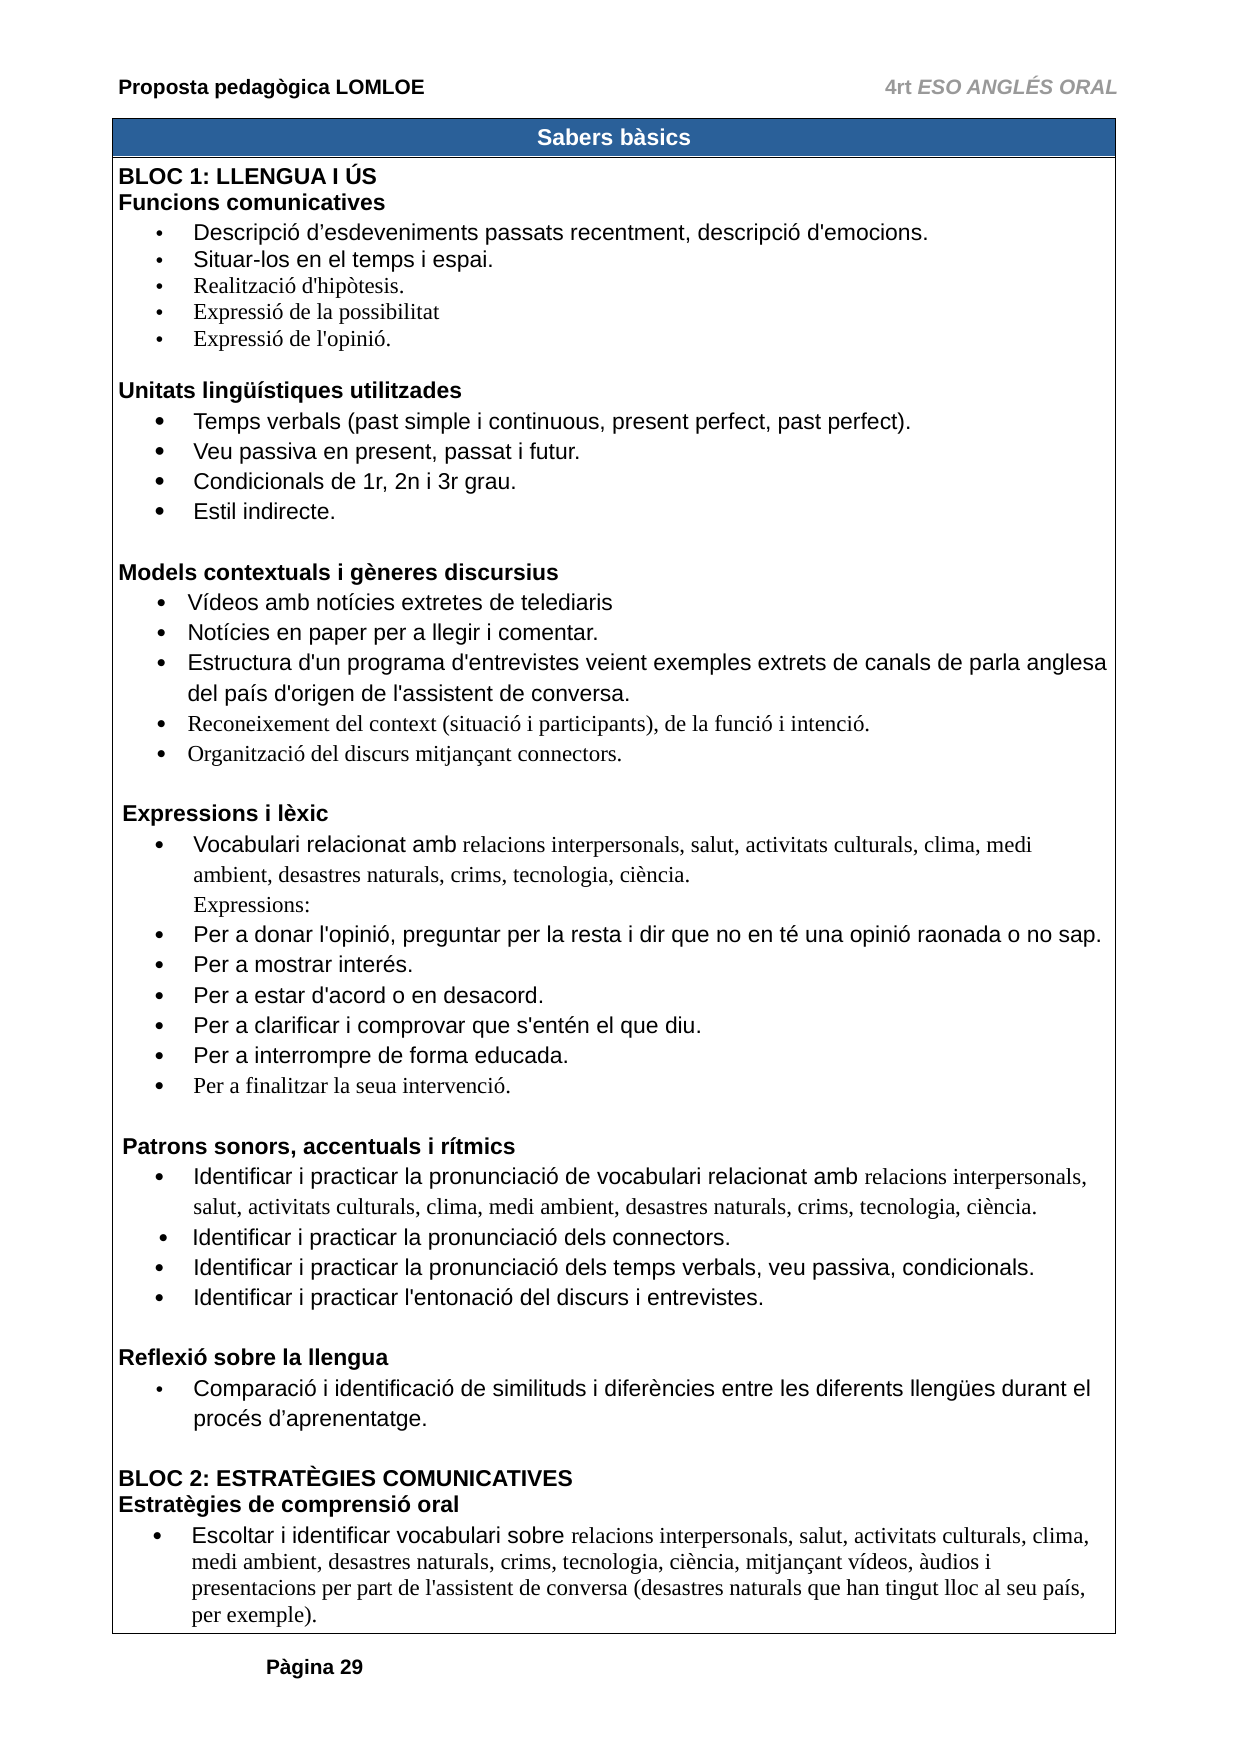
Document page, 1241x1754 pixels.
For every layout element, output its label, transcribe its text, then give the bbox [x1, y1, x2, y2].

table_cell Sabers bàsics [113, 119, 1115, 156]
table_cell BLOC 1: LLENGUA I ÚS Funcions comunicatives Descripció d’esdeveniments passats recentment, descripció d'emocions. Situar-los en el temps i espai. Realització d'hipòtesis. Expressió de la possibilitat Expressió de l'opinió. Unitats lingüístiques utilitzades Temps verbals (past simple i continuous, present perfect, past perfect). Veu passiva en present, passat i futur. Condicionals de 1r, 2n i 3r grau. Estil indirecte. Models contextuals i gèneres discursius Vídeos amb notícies extretes de telediaris Notícies en paper per a llegir i comentar. Estructura d'un programa d'entrevistes veient exemples extrets de canals de parla anglesa del país d'origen de l'assistent de conversa. Reconeixement del context (situació i participants), de la funció i intenció. Organització del discurs mitjançant connectors. Expressions i lèxic Vocabulari relacionat amb relacions interpersonals, salut, activitats culturals, clima, medi ambient, desastres naturals, crims, tecnologia, ciència. Expressions: Per a donar l'opinió, preguntar per la resta i dir que no en té una opinió raonada o no sap. Per a mostrar interés. Per a estar d'acord o en desacord. Per a clarificar i comprovar que s'entén el que diu. Per a interrompre de forma educada. Per a finalitzar la seua intervenció. Patrons sonors, accentuals i rítmics Identificar i practicar la pronunciació de vocabulari relacionat amb relacions interpersonals, salut, activitats culturals, clima, medi ambient, desastres naturals, crims, tecnologia, ciència. Identificar i practicar la pronunciació dels connectors. Identificar i practicar la pronunciació dels temps verbals, veu passiva, condicionals. Identificar i practicar l'entonació del discurs i entrevistes. Reflexió sobre la llengua Comparació i identificació de similituds i diferències entre les diferents llengües durant el procés d’aprenentatge. BLOC 2: ESTRATÈGIES COMUNICATIVES Estratègies de comprensió oral Escoltar i identificar vocabulari sobre relacions interpersonals, salut, activitats culturals, clima, medi ambient, desastres naturals, crims, tecnologia, ciència, mitjançant vídeos, àudios i presentacions per part de l'assistent de conversa (desastres naturals que han tingut lloc al seu país, per exemple). Identificar l'estructura de les notícies i de programes amb entrevistes mitjançant la visualització de vídeos d'exemple extrets del país d'origen de l'assistent de conversa. Aprendre a anotar paraules mentre s’escolta per ajudar-nos a recordar l’àudio/vídeo. Desenvolupar estratègies de pensament crític. Practicar estratègies per la millora de les destreses d’escolta. Estratègies de producció i interacció oral Mini-debats d'allò que s'ha vist en els Pronunciar correctament paraules clau. Parar atenció en l'estructura dels programes de notícies i entrevistes. Desenvolupar estratègies de pensament crític. Practicar estratègies per la millora de la destresa de speaking. Estratègies conversacionals Iniciar, mantindre i acabar la comunicació. Prendre i donar la paraula. Demanar aclariments. Ús de llenguatge no verbal com a suport. Intercanvis interculturals i mediació Llegir un text a classe i comunicar al seu grup oralment allò que ha entés (descrivint, parafrasejant i explicant). Realització de discurs oral i entrevista. Interés i iniciativa en la realització d'intercanvis comunicatius mitjançant diferents mitjans amb parlants o estudiants de la llengua anglesa. Estratègies d’avaluació i coavaluació Reflexió sobre l’aprenentatge a través dels objectius de la situació. Pràctica d’estratègies d’aprenentatge útils per a diverses situacions d’examen oral i de escoltar. Correcció dels errors més importants que impedisquen la comprensió. Realització de coavaluació amb altres estudiants i assimilació d’aquesta activitat com a eina d’aprenentatge entre iguals. Recerca i selecció d’informació Recerca d’informació per a completar les tasques amb diccionaris en línia o en paper, materials de consulta, internet. Recerques a internet, ús de material digital de consulta, navegació segura, contrast i valoració de la informació trobada, creació de presentacions i altres elements digitals. Estratègies de cerca, ús de cercadors i tractament de la informació per a la construcció del coneixement. Identificació de l’autoria de les fonts consultades i els continguts utilitzats. BLOC 3: CULTURA I SOCIETAT Aspectes socioculturals i sociolingüístics Respectar els modes de vida i opinions dels altres. Comprendre la importància de la solidaritat. Valorar la diversitat cultural com a font d’enriquiment. Diversitat lingüística i intercultural Identificació i ús d’expressions habituals de l’anglès. Curiositat i respecte per les diferències culturals i lingüístiques. Llengua estrangera com a mitjà de comunicació Identificació de patrons culturals d’ús comú propis de la llengua estrangera. Valoració de la llengua estrangera com a mitjà de comunicació interpersonal i internacional, com a font d’informació i com a eina de participació social i d’enriquiment personal. [113, 158, 1115, 1633]
